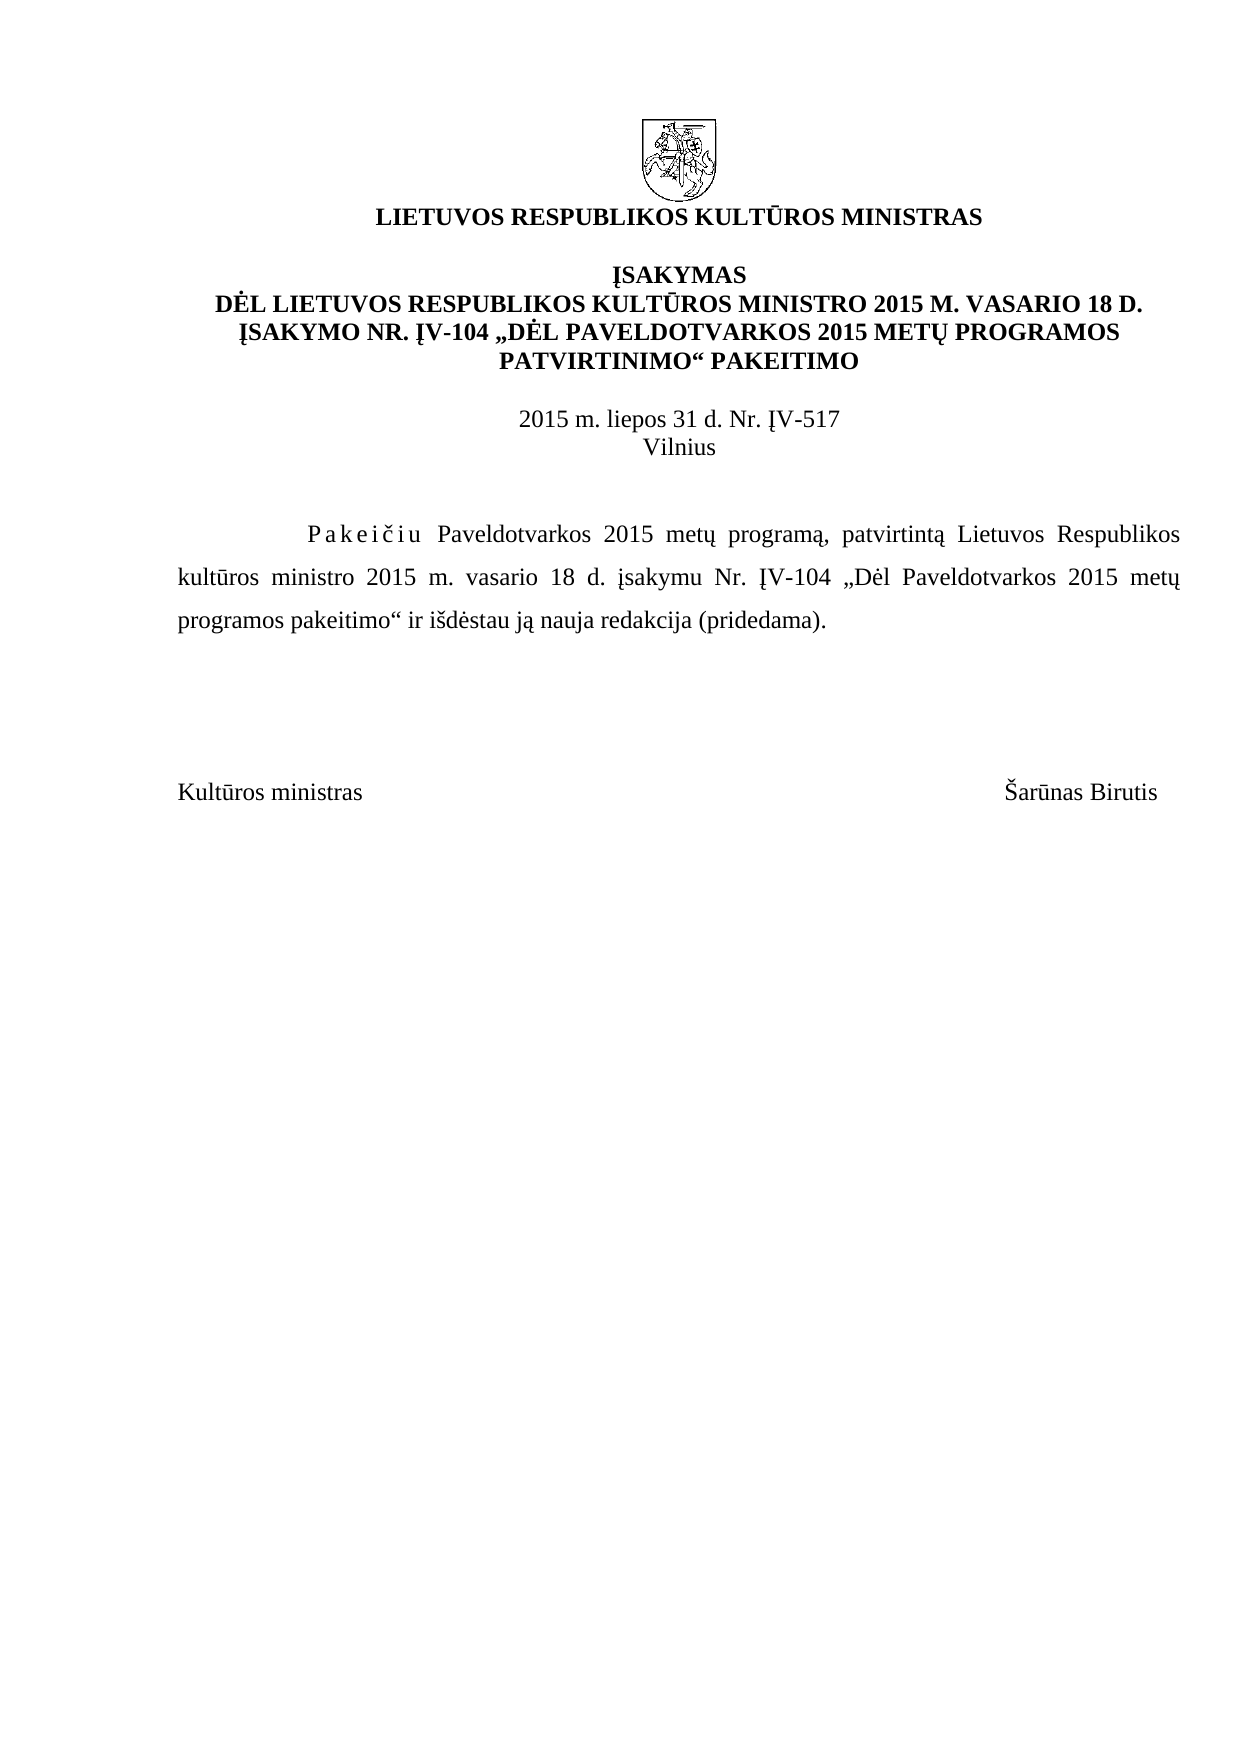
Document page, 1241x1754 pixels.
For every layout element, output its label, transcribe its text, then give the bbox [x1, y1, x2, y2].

text LIETUVOS RESPUBLIKOS KULTŪROS MINISTRAS [177, 202, 1181, 231]
text 2015 m. liepos 31 d. Nr. ĮV-517 [177, 404, 1181, 432]
text DĖL LIETUVOS RESPUBLIKOS KULTŪROS MINISTRO 2015 M. VASARIO 18 D. ĮSAKYMO NR. ĮV-104 „DĖL PAVELDOTVARKOS 2015 METŲ PROGRAMOS PATVIRTINIMO“ PAKEITIMO [177, 289, 1181, 375]
text Pakeičiu Paveldotvarkos 2015 metų programą, patvirtintą Lietuvos Respublikos kultūros ministro 2015 m. vasario 18 d. įsakymu Nr. ĮV-104 „Dėl Paveldotvarkos 2015 metų programos pakeitimo“ ir išdėstau ją nauja redakcija (pridedama). [177, 519, 1181, 634]
text Vilnius [177, 432, 1181, 461]
text ĮSAKYMAS [177, 260, 1181, 289]
text Kultūros ministras Šarūnas Birutis [177, 777, 1181, 806]
